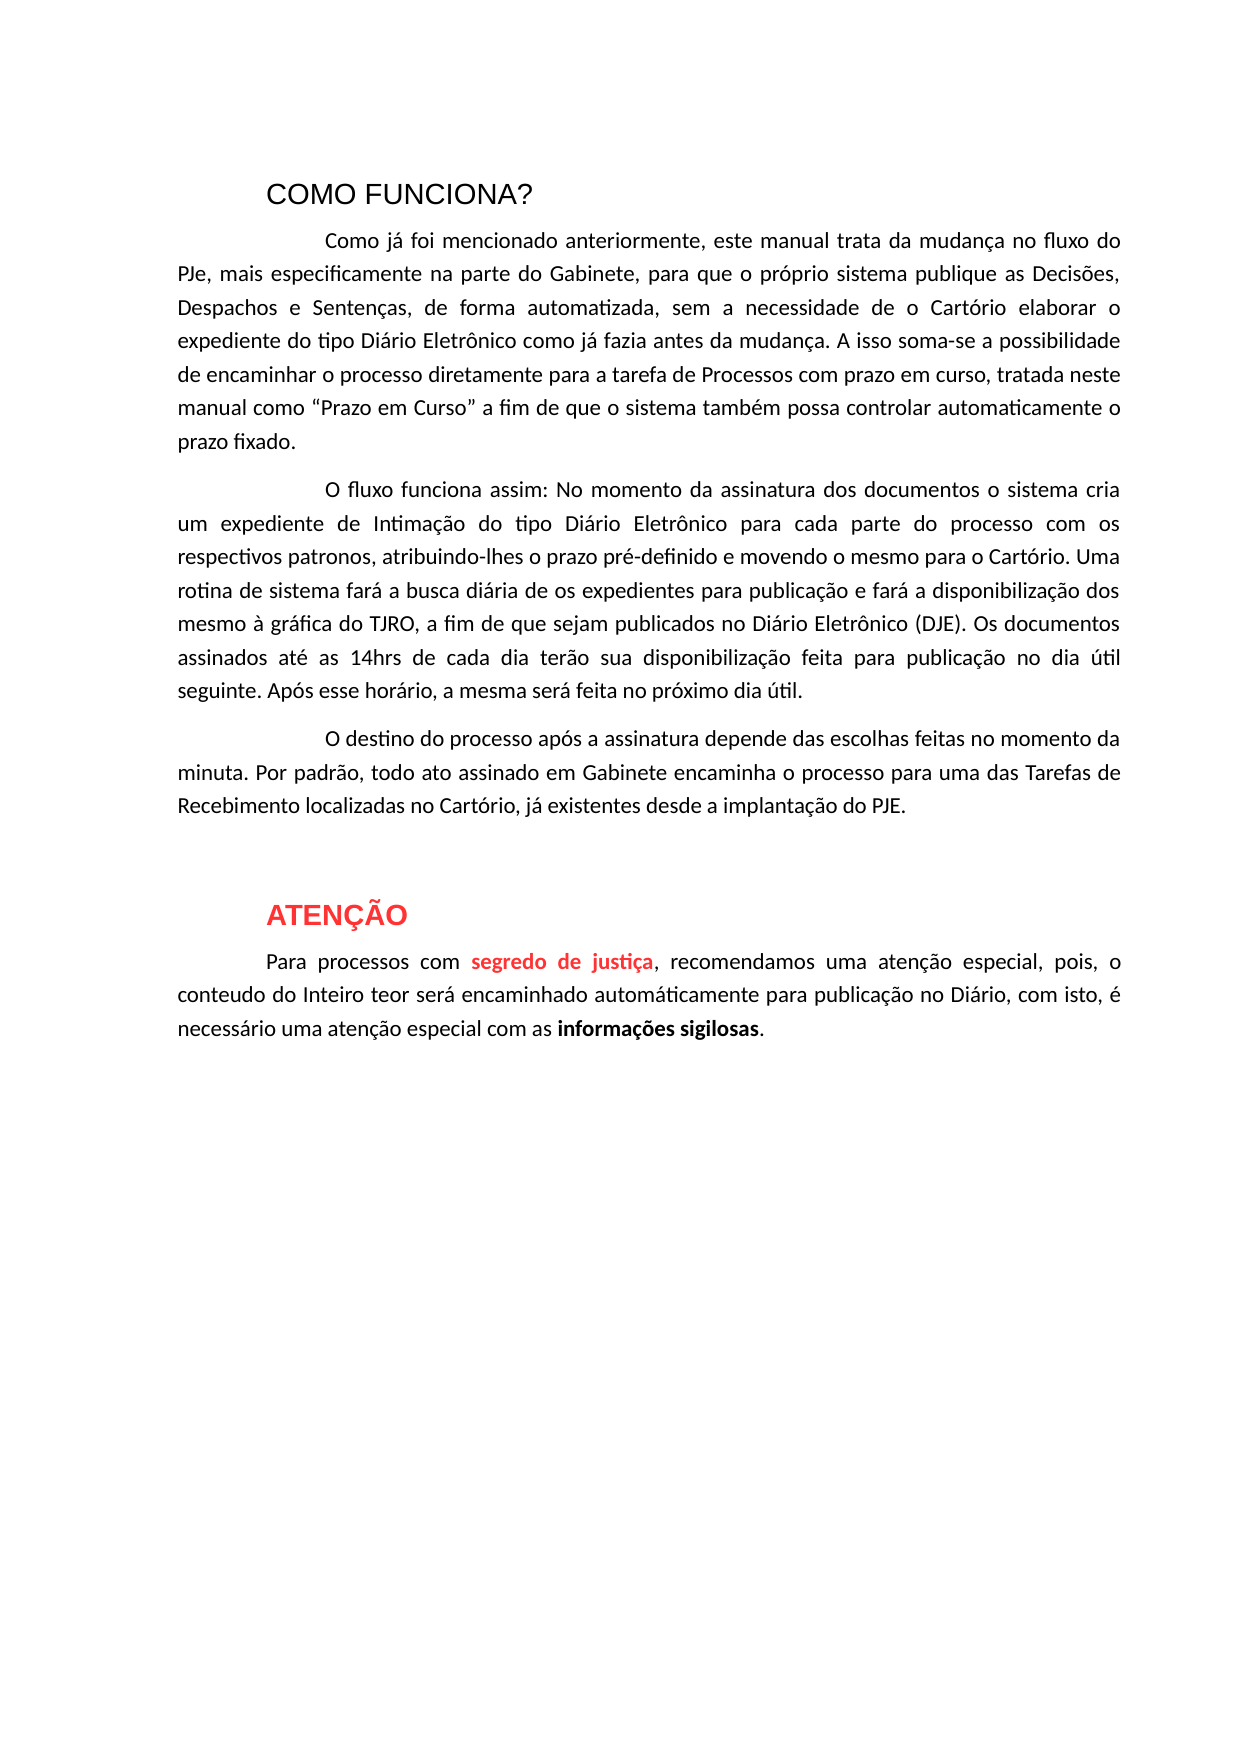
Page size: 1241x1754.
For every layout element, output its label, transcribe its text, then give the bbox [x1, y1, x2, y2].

subtitle COMO FUNCIONA? [177, 177, 1122, 211]
text Como já foi mencionado anteriormente, este manual trata da mudança no fluxo do PJe, mais especificamente na parte do Gabinete, para que o próprio sistema publique as Decisões, Despachos e Sentenças, de forma automatizada, sem a necessidade de o Cartório elaborar o expediente do tipo Diário Eletrônico como já fazia antes da mudança. A isso soma-se a possibilidade de encaminhar o processo diretamente para a tarefa de Processos com prazo em curso, tratada neste manual como “Prazo em Curso” a fim de que o sistema também possa controlar automaticamente o prazo fixado. [177, 226, 1122, 455]
subtitle ATENÇÃO [177, 898, 1122, 932]
text O destino do processo após a assinatura depende das escolhas feitas no momento da minuta. Por padrão, todo ato assinado em Gabinete encaminha o processo para uma das Tarefas de Recebimento localizadas no Cartório, já existentes desde a implantação do PJE. [177, 724, 1122, 820]
text O fluxo funciona assim: No momento da assinatura dos documentos o sistema cria um expediente de Intimação do tipo Diário Eletrônico para cada parte do processo com os respectivos patronos, atribuindo-lhes o prazo pré-definido e movendo o mesmo para o Cartório. Uma rotina de sistema fará a busca diária de os expedientes para publicação e fará a disponibilização dos mesmo à gráfica do TJRO, a fim de que sejam publicados no Diário Eletrônico (DJE). Os documentos assinados até as 14hrs de cada dia terão sua disponibilização feita para publicação no dia útil seguinte. Após esse horário, a mesma será feita no próximo dia útil. [177, 475, 1122, 704]
text Para processos com segredo de justiça, recomendamos uma atenção especial, pois, o conteudo do Inteiro teor será encaminhado automáticamente para publicação no Diário, com isto, é necessário uma atenção especial com as informações sigilosas. [177, 947, 1122, 1042]
